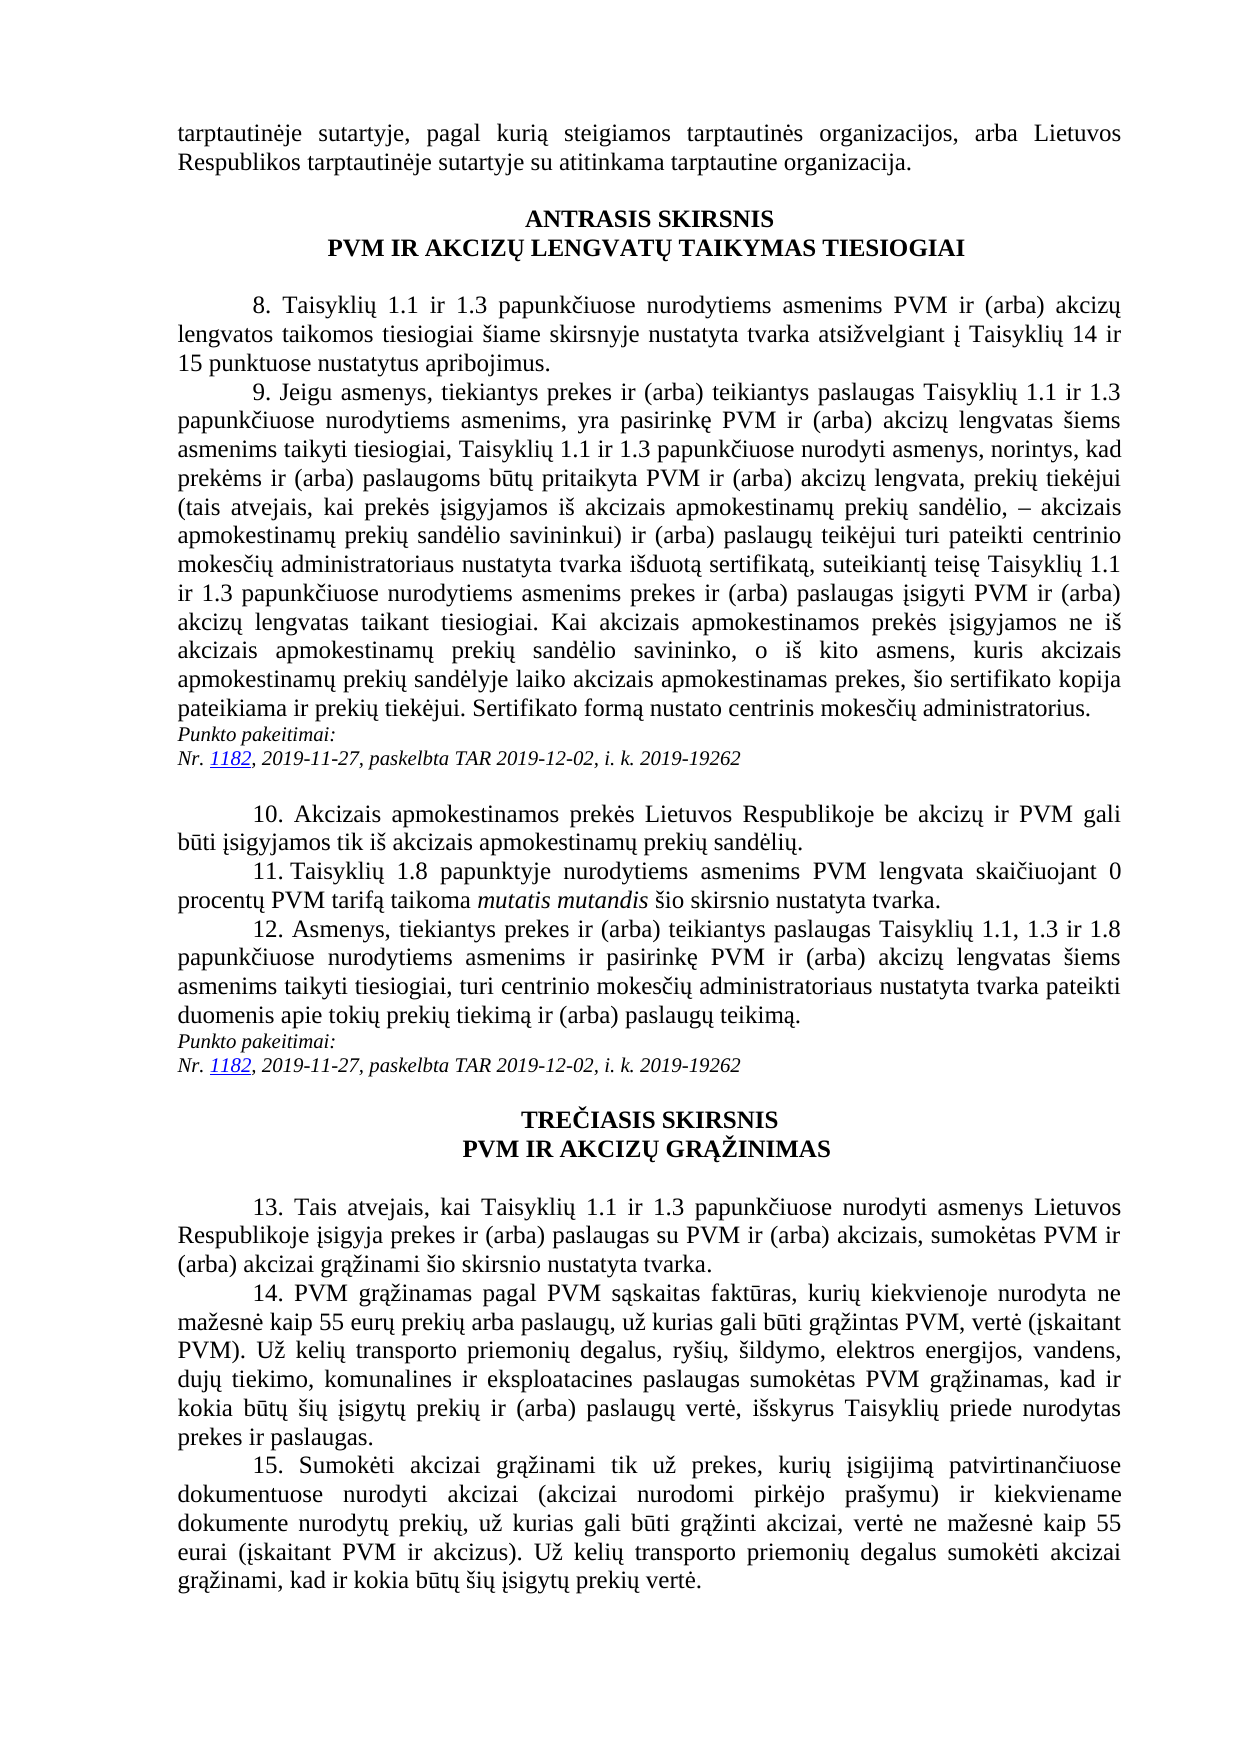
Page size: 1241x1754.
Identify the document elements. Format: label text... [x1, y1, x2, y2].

text 12. Asmenys, tiekiantys prekes ir (arba) teikiantys paslaugas Taisyklių 1.1, 1.3 ir 1.8 papunkčiuose nurodytiems asmenims ir pasirinkę PVM ir (arba) akcizų lengvatas šiems asmenims taikyti tiesiogiai, turi centrinio mokesčių administratoriaus nustatyta tvarka pateikti duomenis apie tokių prekių tiekimą ir (arba) paslaugų teikimą. [177, 914, 1122, 1029]
text Nr. 1182, 2019-11-27, paskelbta TAR 2019-12-02, i. k. 2019-19262 [177, 1053, 1122, 1077]
text PVM IR AKCIZŲ LENGVATŲ TAIKYMAS TIESIOGIAI [177, 233, 1122, 262]
text 8. Taisyklių 1.1 ir 1.3 papunkčiuose nurodytiems asmenims PVM ir (arba) akcizų lengvatos taikomos tiesiogiai šiame skirsnyje nustatyta tvarka atsižvelgiant į Taisyklių 14 ir 15 punktuose nustatytus apribojimus. [177, 291, 1122, 377]
text TREČIASIS SKIRSNIS [177, 1106, 1122, 1134]
text 9. Jeigu asmenys, tiekiantys prekes ir (arba) teikiantys paslaugas Taisyklių 1.1 ir 1.3 papunkčiuose nurodytiems asmenims, yra pasirinkę PVM ir (arba) akcizų lengvatas šiems asmenims taikyti tiesiogiai, Taisyklių 1.1 ir 1.3 papunkčiuose nurodyti asmenys, norintys, kad prekėms ir (arba) paslaugoms būtų pritaikyta PVM ir (arba) akcizų lengvata, prekių tiekėjui (tais atvejais, kai prekės įsigyjamos iš akcizais apmokestinamų prekių sandėlio, – akcizais apmokestinamų prekių sandėlio savininkui) ir (arba) paslaugų teikėjui turi pateikti centrinio mokesčių administratoriaus nustatyta tvarka išduotą sertifikatą, suteikiantį teisę Taisyklių 1.1 ir 1.3 papunkčiuose nurodytiems asmenims prekes ir (arba) paslaugas įsigyti PVM ir (arba) akcizų lengvatas taikant tiesiogiai. Kai akcizais apmokestinamos prekės įsigyjamos ne iš akcizais apmokestinamų prekių sandėlio savininko, o iš kito asmens, kuris akcizais apmokestinamų prekių sandėlyje laiko akcizais apmokestinamas prekes, šio sertifikato kopija pateikiama ir prekių tiekėjui. Sertifikato formą nustato centrinis mokesčių administratorius. [177, 377, 1122, 722]
text PVM IR AKCIZŲ GRĄŽINIMAS [177, 1134, 1122, 1163]
text Nr. 1182, 2019-11-27, paskelbta TAR 2019-12-02, i. k. 2019-19262 [177, 746, 1122, 770]
text 11. Taisyklių 1.8 papunktyje nurodytiems asmenims PVM lengvata skaičiuojant 0 procentų PVM tarifą taikoma mutatis mutandis šio skirsnio nustatyta tvarka. [177, 856, 1122, 914]
text ANTRASIS SKIRSNIS [177, 204, 1122, 233]
text tarptautinėje sutartyje, pagal kurią steigiamos tarptautinės organizacijos, arba Lietuvos Respublikos tarptautinėje sutartyje su atitinkama tarptautine organizacija. [177, 118, 1122, 176]
text 14. PVM grąžinamas pagal PVM sąskaitas faktūras, kurių kiekvienoje nurodyta ne mažesnė kaip 55 eurų prekių arba paslaugų, už kurias gali būti grąžintas PVM, vertė (įskaitant PVM). Už kelių transporto priemonių degalus, ryšių, šildymo, elektros energijos, vandens, dujų tiekimo, komunalines ir eksploatacines paslaugas sumokėtas PVM grąžinamas, kad ir kokia būtų šių įsigytų prekių ir (arba) paslaugų vertė, išskyrus Taisyklių priede nurodytas prekes ir paslaugas. [177, 1278, 1122, 1451]
text 13. Tais atvejais, kai Taisyklių 1.1 ir 1.3 papunkčiuose nurodyti asmenys Lietuvos Respublikoje įsigyja prekes ir (arba) paslaugas su PVM ir (arba) akcizais, sumokėtas PVM ir (arba) akcizai grąžinami šio skirsnio nustatyta tvarka. [177, 1192, 1122, 1278]
text 15. Sumokėti akcizai grąžinami tik už prekes, kurių įsigijimą patvirtinančiuose dokumentuose nurodyti akcizai (akcizai nurodomi pirkėjo prašymu) ir kiekviename dokumente nurodytų prekių, už kurias gali būti grąžinti akcizai, vertė ne mažesnė kaip 55 eurai (įskaitant PVM ir akcizus). Už kelių transporto priemonių degalus sumokėti akcizai grąžinami, kad ir kokia būtų šių įsigytų prekių vertė. [177, 1451, 1122, 1594]
text Punkto pakeitimai: [177, 722, 1122, 746]
text 10. Akcizais apmokestinamos prekės Lietuvos Respublikoje be akcizų ir PVM gali būti įsigyjamos tik iš akcizais apmokestinamų prekių sandėlių. [177, 799, 1122, 856]
text Punkto pakeitimai: [177, 1029, 1122, 1053]
